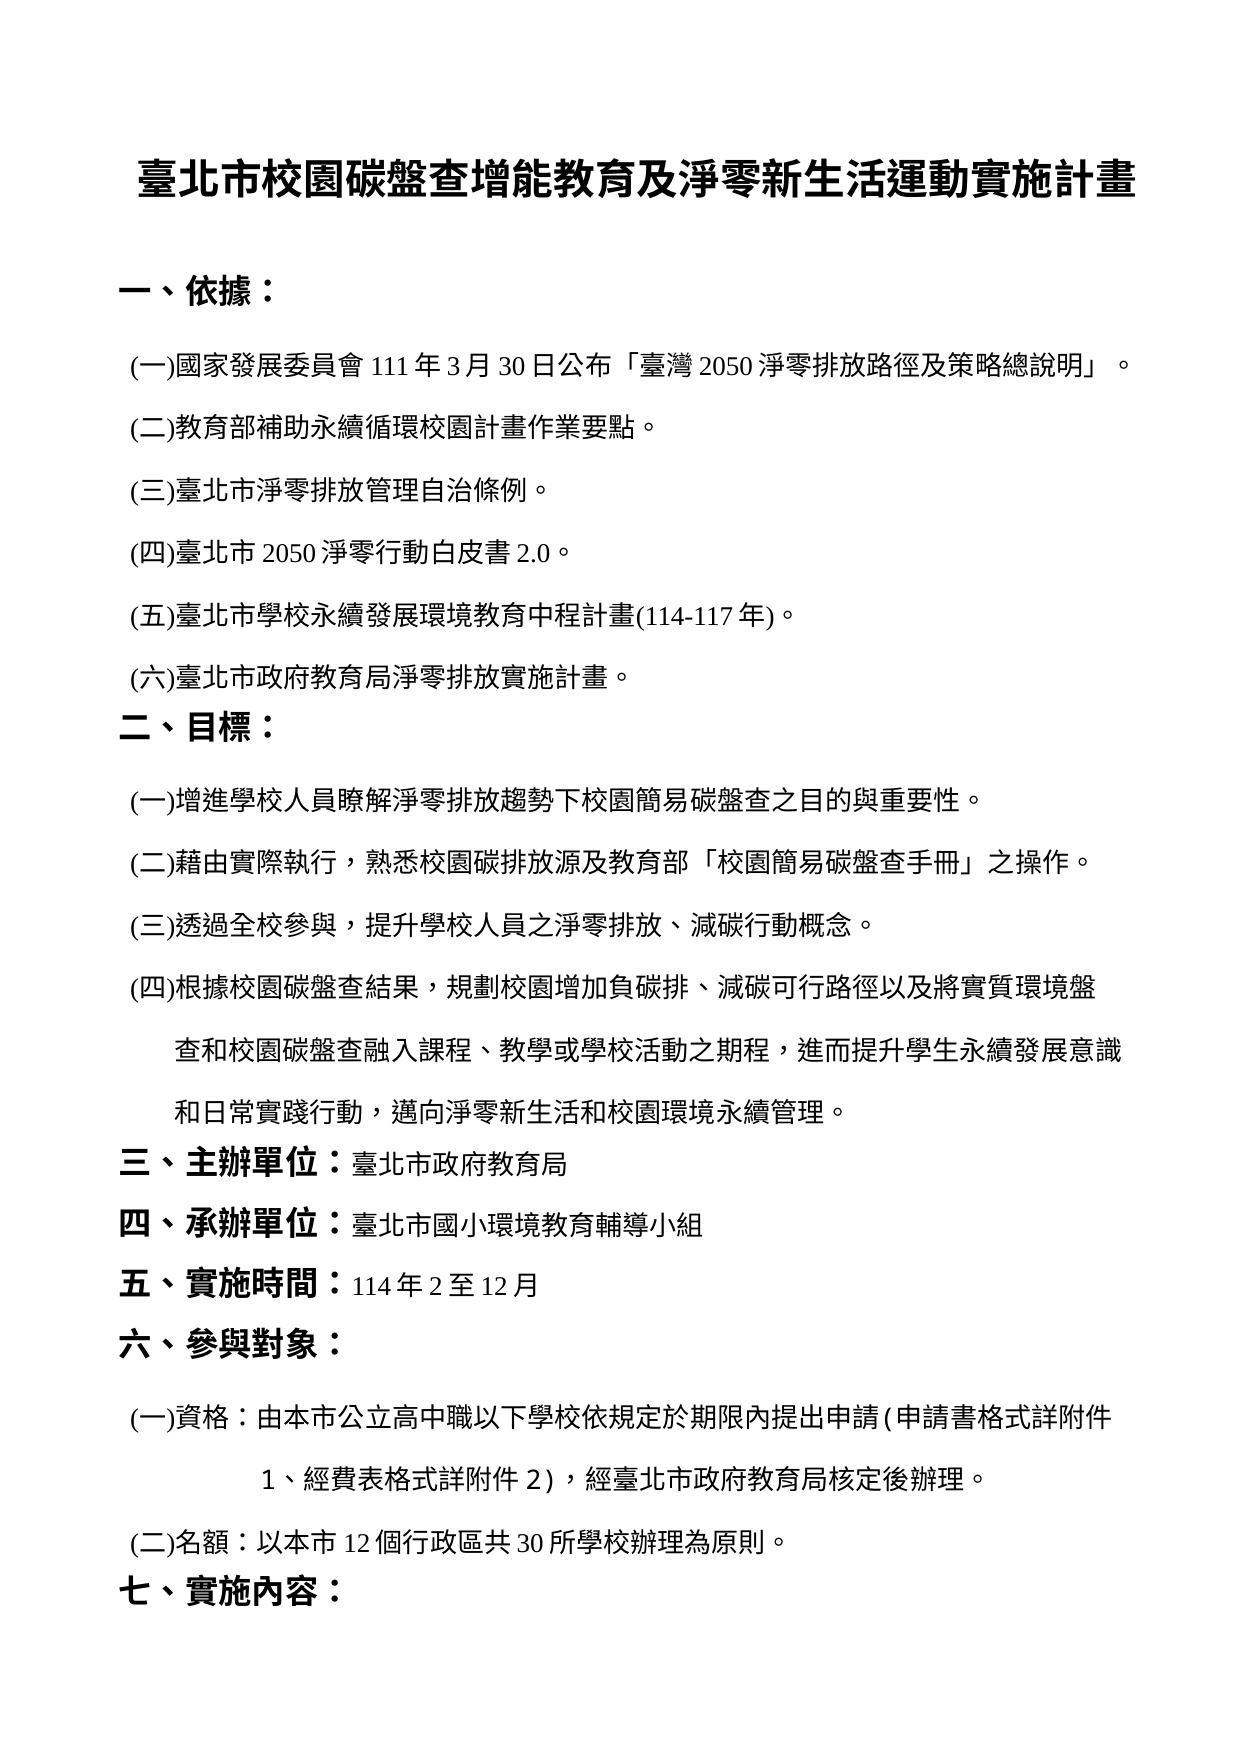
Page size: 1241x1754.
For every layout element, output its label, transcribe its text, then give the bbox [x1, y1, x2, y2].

text 七、實施內容： [118, 1571, 1122, 1612]
text 五、實施時間：114年2至12月 [118, 1262, 1122, 1304]
text (四)根據校園碳盤查結果，規劃校園增加負碳排、減碳可行路徑以及將實質環境盤查和校園碳盤查融入課程、教學或學校活動之期程，進而提升學生永續發展意識和日常實踐行動，邁向淨零新生活和校園環境永續管理。 [130, 944, 1122, 1132]
text 六、參與對象： [118, 1323, 1122, 1364]
text 二、目標： [118, 706, 1122, 748]
text (一)資格：由本市公立高中職以下學校依規定於期限內提出申請(申請書格式詳附件1、經費表格式詳附件2)，經臺北市政府教育局核定後辦理。 [130, 1374, 1122, 1499]
text (六)臺北市政府教育局淨零排放實施計畫。 [130, 634, 1122, 697]
text (三)臺北市淨零排放管理自治條例。 [130, 447, 1122, 509]
text (二)藉由實際執行，熟悉校園碳排放源及教育部「校園簡易碳盤查手冊」之操作。 [130, 819, 1122, 882]
text 三、主辦單位：臺北市政府教育局 [118, 1141, 1122, 1183]
text (二)名額：以本市12個行政區共30所學校辦理為原則。 [130, 1499, 1122, 1561]
text (一)增進學校人員瞭解淨零排放趨勢下校園簡易碳盤查之目的與重要性。 [130, 757, 1122, 819]
text 一、依據： [118, 271, 1122, 312]
text (一)國家發展委員會111年3月30日公布「臺灣2050淨零排放路徑及策略總說明」。 [130, 322, 1122, 384]
text (三)透過全校參與，提升學校人員之淨零排放、減碳行動概念。 [130, 882, 1122, 944]
text (四)臺北市2050淨零行動白皮書2.0。 [130, 509, 1122, 572]
text 四、承辦單位：臺北市國小環境教育輔導小組 [118, 1202, 1122, 1243]
text (二)教育部補助永續循環校園計畫作業要點。 [130, 384, 1122, 447]
text 臺北市校園碳盤查增能教育及淨零新生活運動實施計畫 [118, 146, 1154, 206]
text (五)臺北市學校永續發展環境教育中程計畫(114-117年)。 [130, 572, 1122, 634]
